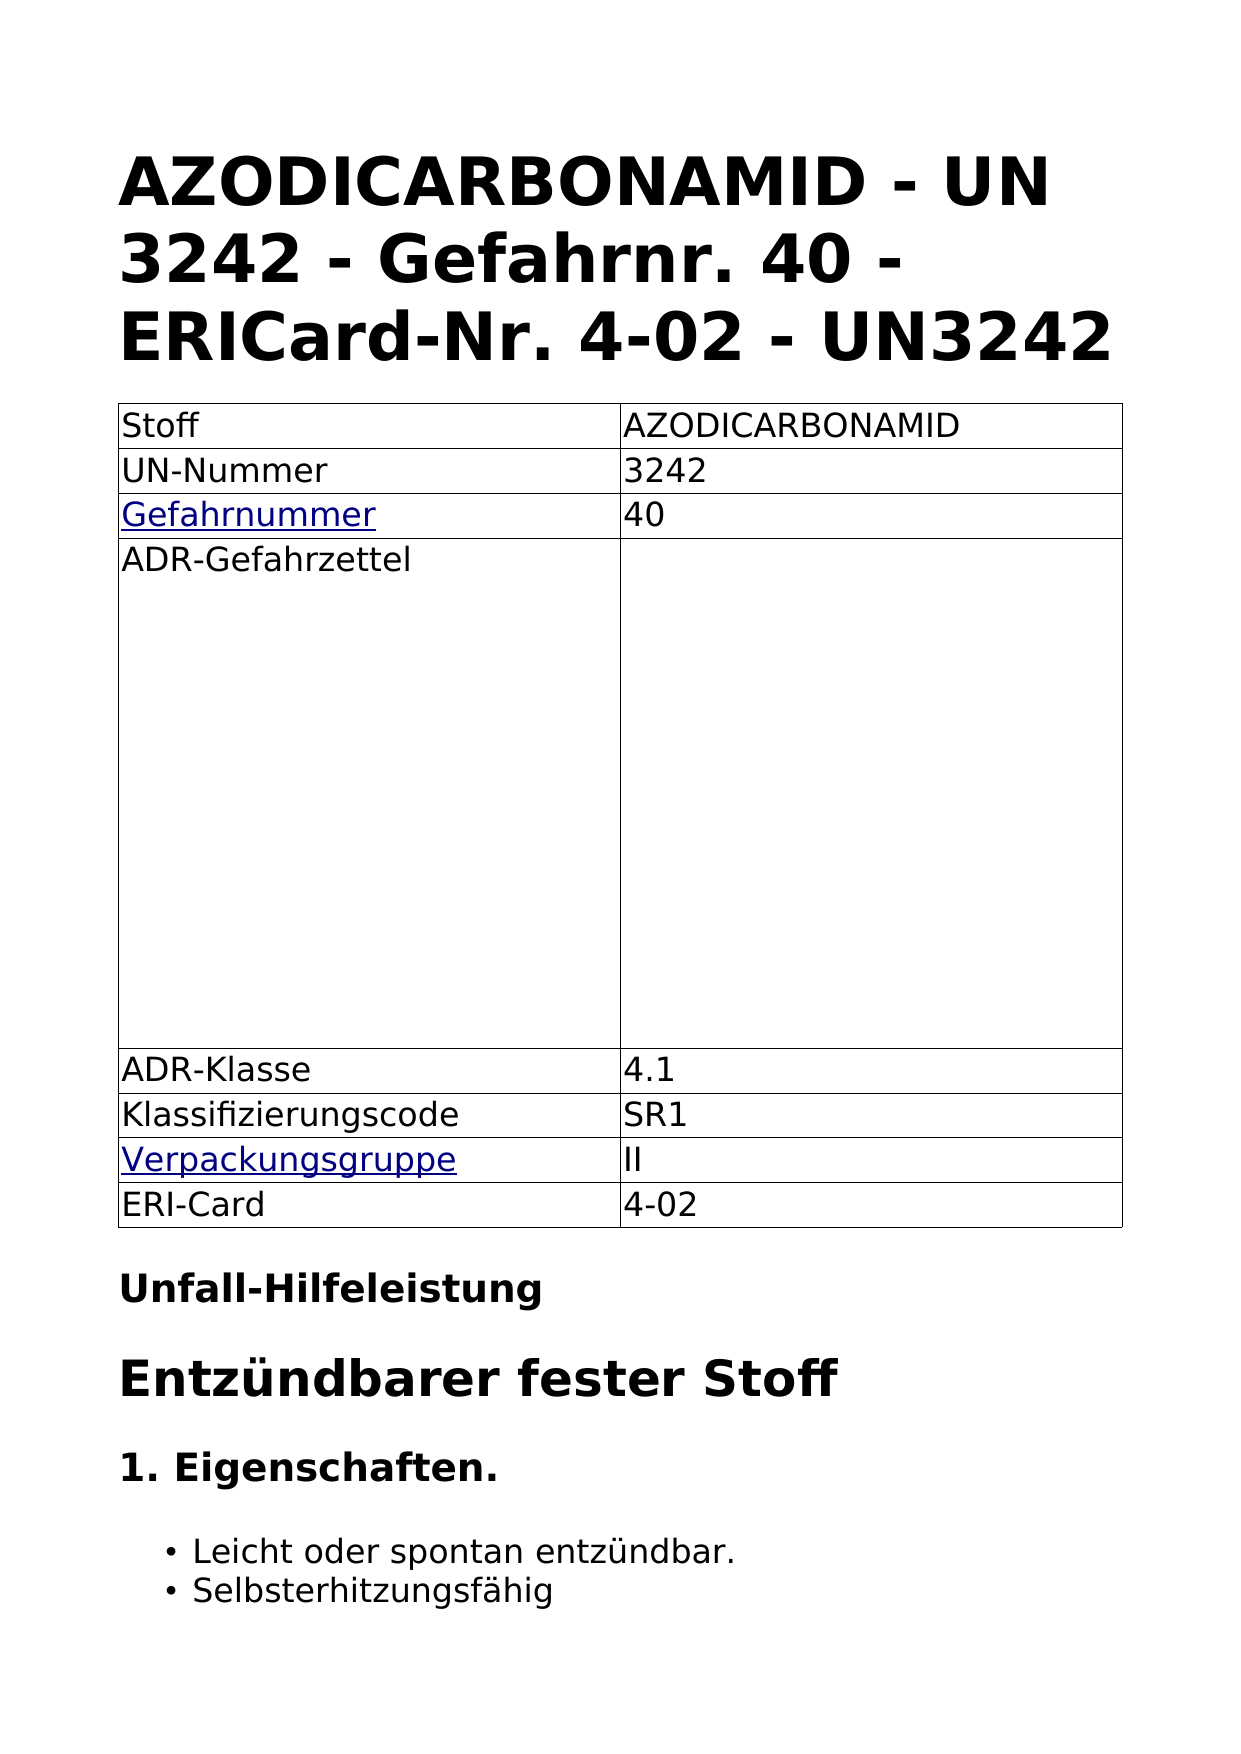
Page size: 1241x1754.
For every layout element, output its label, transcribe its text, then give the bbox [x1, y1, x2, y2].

table_cell 40 [621, 494, 1122, 538]
subtitle 1. Eigenschaften. [118, 1445, 1122, 1490]
table_cell [621, 539, 1122, 1048]
list Leicht oder spontan entzündbar. [177, 1532, 1122, 1571]
table_cell Klassifizierungscode [119, 1094, 620, 1137]
subtitle AZODICARBONAMID - UN 3242 - Gefahrnr. 40 - ERICard-Nr. 4-02 - UN3242 [118, 143, 1122, 376]
table_cell II [621, 1138, 1122, 1182]
table_header Stoff [119, 404, 620, 448]
subtitle Unfall-Hilfeleistung [118, 1267, 1122, 1312]
list Selbsterhitzungsfähig [177, 1571, 1122, 1610]
table_cell 3242 [621, 449, 1122, 493]
table_cell ERI-Card [119, 1183, 620, 1227]
table_header AZODICARBONAMID [621, 404, 1122, 448]
table_cell Gefahrnummer [119, 494, 620, 538]
table_cell UN-Nummer [119, 449, 620, 493]
table_cell ADR-Klasse [119, 1049, 620, 1092]
table_cell 4.1 [621, 1049, 1122, 1092]
table_cell SR1 [621, 1094, 1122, 1137]
subtitle Entzündbarer fester Stoff [118, 1349, 1122, 1408]
table_cell Verpackungsgruppe [119, 1138, 620, 1182]
table_cell 4-02 [621, 1183, 1122, 1227]
table_cell ADR-Gefahrzettel [119, 539, 620, 1048]
